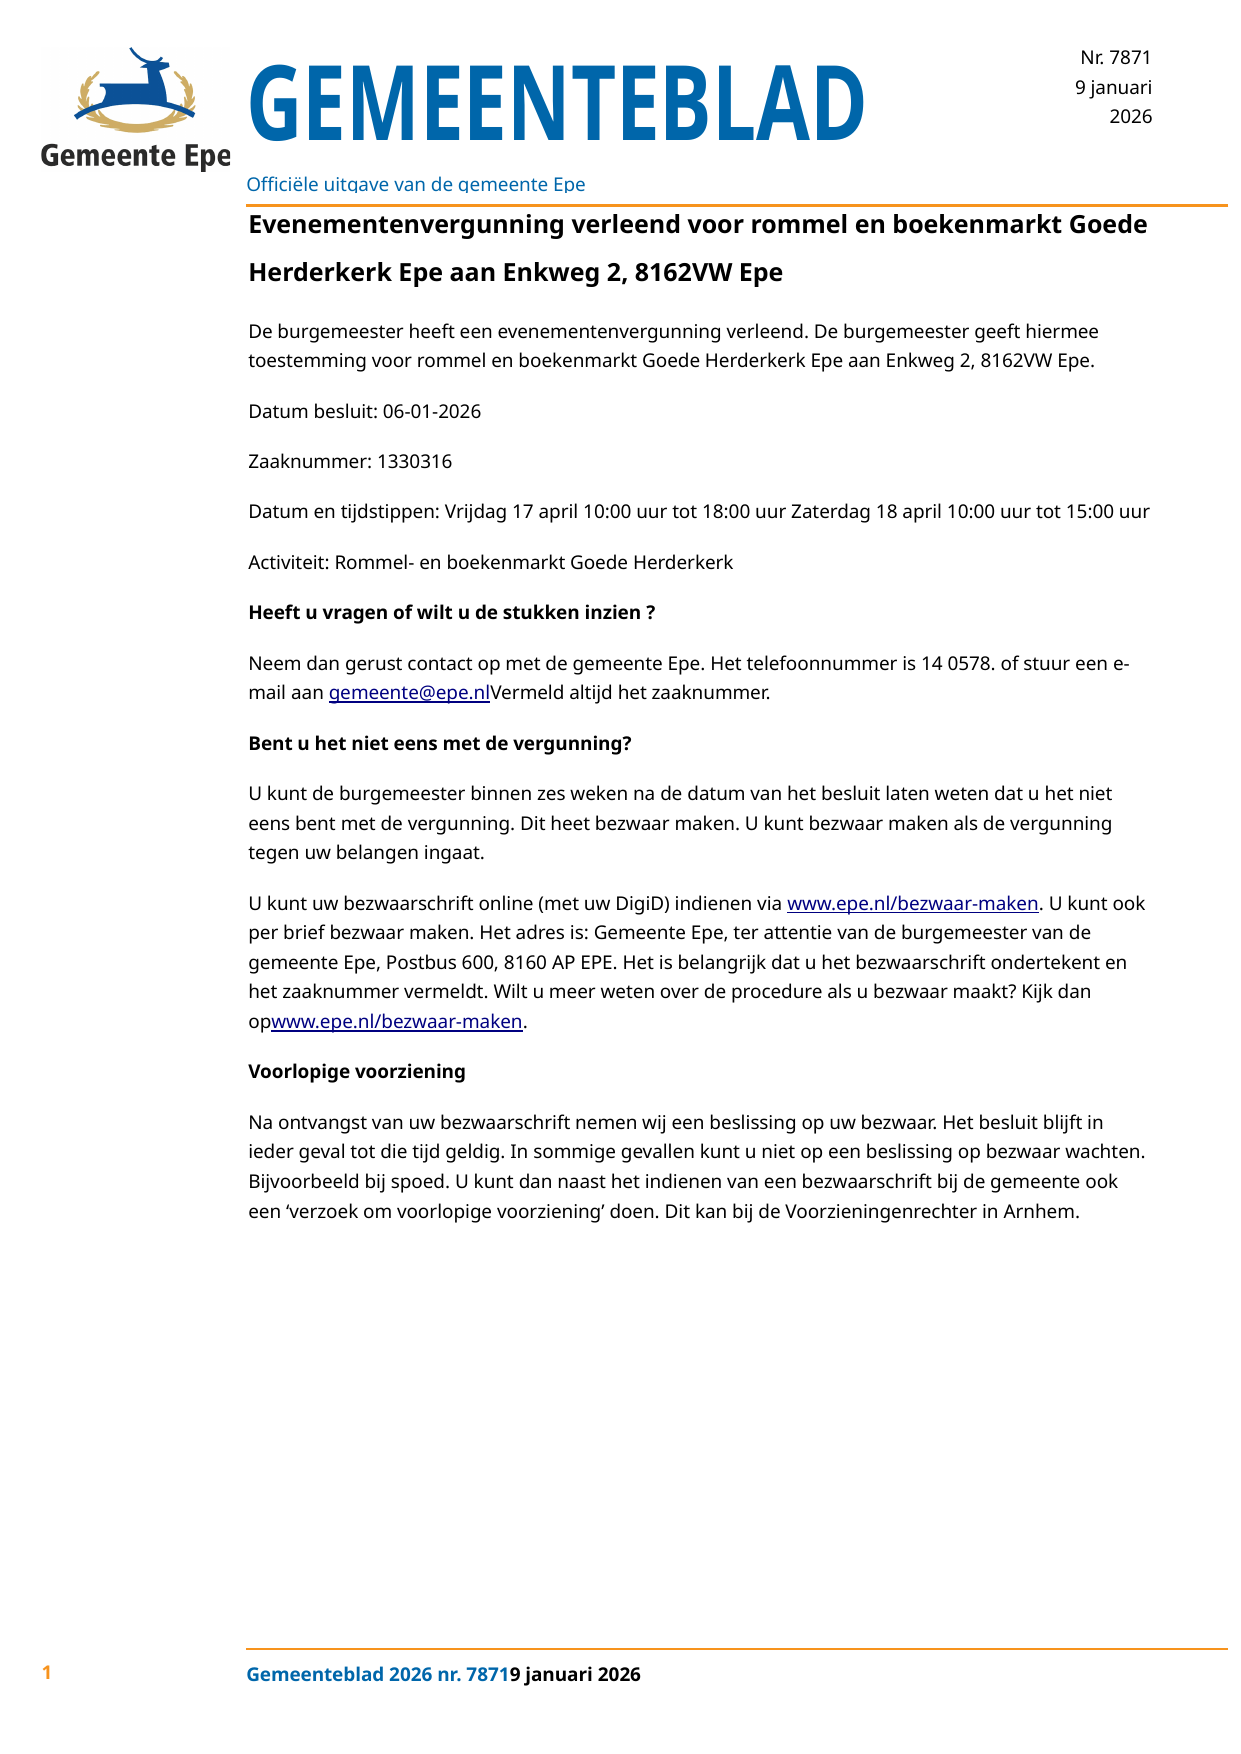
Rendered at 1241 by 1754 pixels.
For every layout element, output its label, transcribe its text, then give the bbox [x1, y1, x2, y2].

text Datum besluit: 06-01-2026 [248, 398, 1152, 424]
text Neem dan gerust contact op met de gemeente Epe. Het telefoonnummer is 14 0578. of stuur een e-mail aan gemeente@epe.nlVermeld altijd het zaaknummer. [248, 650, 1152, 705]
text U kunt de burgemeester binnen zes weken na de datum van het besluit laten weten dat u het niet eens bent met de vergunning. Dit heet bezwaar maken. U kunt bezwaar maken als de vergunning tegen uw belangen ingaat. [248, 780, 1152, 865]
text Voorlopige voorziening [248, 1059, 1152, 1084]
text Activiteit: Rommel- en boekenmarkt Goede Herderkerk [248, 549, 1152, 575]
text Heeft u vragen of wilt u de stukken inzien ? [248, 599, 1152, 625]
text U kunt uw bezwaarschrift online (met uw DigiD) indienen via www.epe.nl/bezwaar-maken. U kunt ook per brief bezwaar maken. Het adres is: Gemeente Epe, ter attentie van de burgemeester van de gemeente Epe, Postbus 600, 8160 AP EPE. Het is belangrijk dat u het bezwaarschrift ondertekent en het zaaknummer vermeldt. Wilt u meer weten over de procedure als u bezwaar maakt? Kijk dan opwww.epe.nl/bezwaar-maken. [248, 890, 1152, 1034]
text De burgemeester heeft een evenementenvergunning verleend. De burgemeester geeft hiermee toestemming voor rommel en boekenmarkt Goede Herderkerk Epe aan Enkweg 2, 8162VW Epe. [248, 318, 1152, 373]
text Evenementenvergunning verleend voor rommel en boekenmarkt Goede Herderkerk Epe aan Enkweg 2, 8162VW Epe [248, 207, 1152, 288]
text Na ontvangst van uw bezwaarschrift nemen wij een beslissing op uw bezwaar. Het besluit blijft in ieder geval tot die tijd geldig. In sommige gevallen kunt u niet op een beslissing op bezwaar wachten. Bijvoorbeeld bij spoed. U kunt dan naast het indienen van een bezwaarschrift bij de gemeente ook een ‘verzoek om voorlopige voorziening’ doen. Dit kan bij de Voorzieningenrechter in Arnhem. [248, 1109, 1152, 1224]
text Zaaknummer: 1330316 [248, 448, 1152, 474]
text Bent u het niet eens met de vergunning? [248, 730, 1152, 756]
text Datum en tijdstippen: Vrijdag 17 april 10:00 uur tot 18:00 uur Zaterdag 18 april 10:00 uur tot 15:00 uur [248, 499, 1152, 524]
picture [41, 47, 231, 172]
